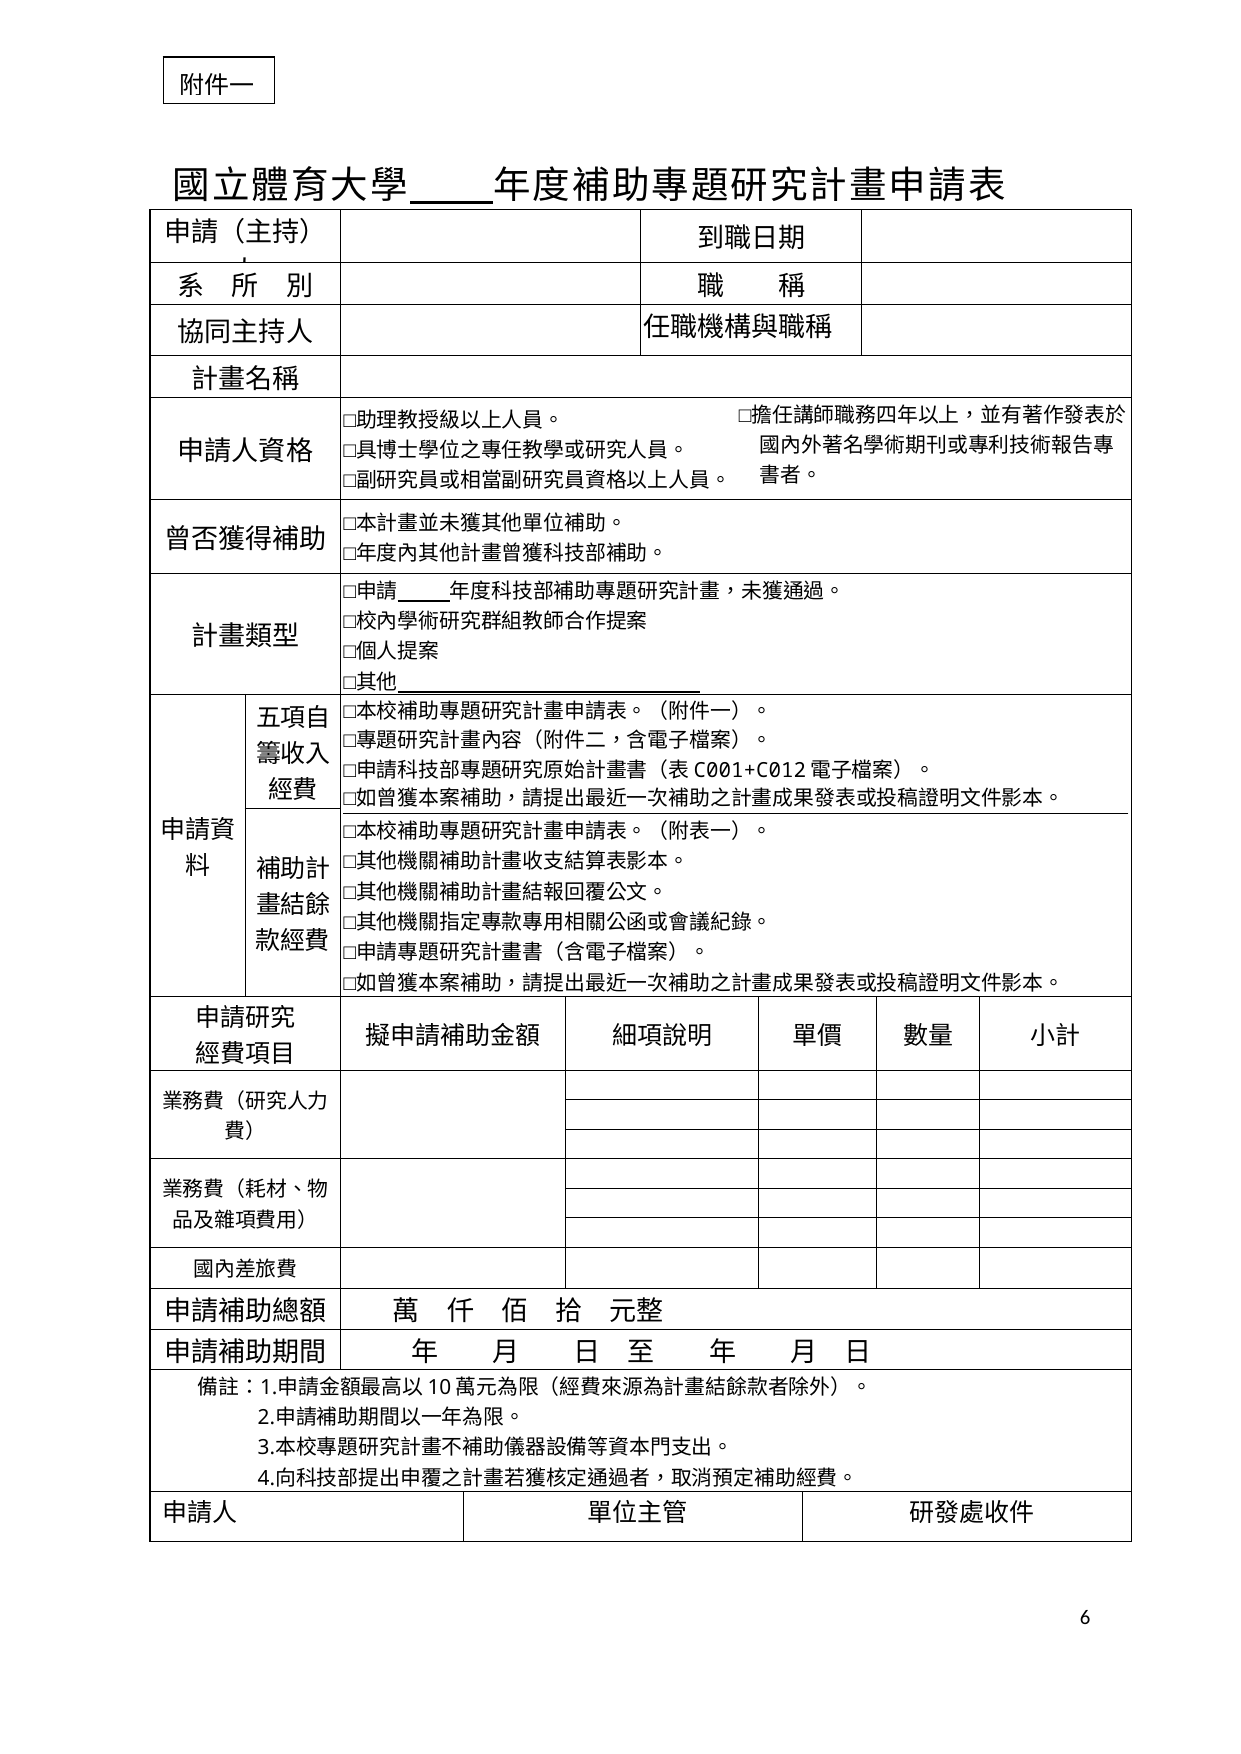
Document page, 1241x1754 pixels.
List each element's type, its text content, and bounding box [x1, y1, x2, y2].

table_cell [980, 1248, 1131, 1288]
table_cell [980, 1189, 1131, 1217]
table_cell 年 月 日 至 年 月 日 [341, 1330, 1131, 1369]
table_cell 曾否獲得補助 [151, 500, 340, 573]
table_cell 數量 [877, 997, 979, 1070]
table_cell 五項自籌收入經費 [246, 695, 340, 808]
table_cell □本校補助專題研究計畫申請表。（附件一）。 □專題研究計畫內容（附件二，含電子檔案）。 □申請科技部專題研究原始計畫書（表C001+C012電子檔案）。 □如曾獲本案補助，請提出最近一次補助之計畫成果發表或投稿證明文件影本。 □本校補助專題研究計畫申請表。（附表一）。 □其他機關補助計畫收支結算表影本。 □其他機關補助計畫結報回覆公文。 □其他機關指定專款專用相關公函或會議紀錄。 □申請專題研究計畫書（含電子檔案）。 □如曾獲本案補助，請提出最近一次補助之計畫成果發表或投稿證明文件影本。 [341, 695, 1131, 996]
table_cell [759, 1100, 876, 1129]
table_cell [877, 1248, 979, 1288]
table_cell □擔任講師職務四年以上，並有著作發表於國內外著名學術期刊或專利技術報告專書者。 [736, 398, 1131, 499]
table_cell 備註：1.申請金額最高以10萬元為限（經費來源為計畫結餘款者除外）。 2.申請補助期間以一年為限。 3.本校專題研究計畫不補助儀器設備等資本門支出。 4.向科技部提出申覆之計畫若獲核定通過者，取消預定補助經費。 [151, 1370, 1131, 1491]
table_cell 小計 [980, 997, 1131, 1070]
table_cell 計畫類型 [151, 574, 340, 694]
table_cell [341, 1071, 565, 1158]
table_cell [759, 1248, 876, 1288]
table_cell [877, 1100, 979, 1129]
table_cell 系 所 別 [151, 263, 340, 304]
table_cell [862, 263, 1131, 304]
table_cell 任職機構與職稱 [641, 305, 861, 355]
table_cell 國內差旅費 [151, 1248, 340, 1288]
table_cell [877, 1189, 979, 1217]
table_cell [341, 305, 640, 355]
table_header 申請（主持）人 [151, 210, 340, 262]
table_header 到職日期 [641, 210, 861, 262]
table_cell [980, 1218, 1131, 1247]
table_cell [566, 1159, 758, 1188]
table_cell 擬申請補助金額 [341, 997, 565, 1070]
table_cell [566, 1100, 758, 1129]
table_cell 研發處收件 [803, 1492, 1131, 1541]
table_cell 申請補助總額 [151, 1289, 340, 1328]
table_cell 萬 仟 佰 拾 元整 [341, 1289, 1131, 1328]
table_header [341, 210, 640, 262]
table_cell [759, 1159, 876, 1188]
table_cell [566, 1071, 758, 1099]
table_cell 職 稱 [641, 263, 861, 304]
table_cell 申請人 [151, 1492, 463, 1541]
table_cell [980, 1100, 1131, 1129]
table_cell [566, 1189, 758, 1217]
table_cell 協同主持人 [151, 305, 340, 355]
table_cell [759, 1218, 876, 1247]
table_cell [877, 1218, 979, 1247]
table_header [862, 210, 1131, 262]
table_cell [877, 1159, 979, 1188]
text 國立體育大學 年度補助專題研究計畫申請表 [87, 155, 1090, 209]
table_cell [566, 1248, 758, 1288]
table_cell 業務費（耗材、物品及雜項費用） [151, 1159, 340, 1247]
table_cell [759, 1189, 876, 1217]
table_cell 申請研究 經費項目 [151, 997, 340, 1070]
table_cell [341, 356, 1131, 397]
table_cell □申請 年度科技部補助專題研究計畫，未獲通過。 □校內學術研究群組教師合作提案 □個人提案 □其他 [341, 574, 1131, 694]
table_cell 申請補助期間 [151, 1330, 340, 1369]
text 附件一 [179, 65, 259, 95]
table_cell 申請人資格 [151, 398, 340, 499]
table_cell 細項說明 [566, 997, 758, 1070]
table_cell [862, 305, 1131, 355]
table_cell [980, 1159, 1131, 1188]
table_cell 單位主管 [464, 1492, 802, 1541]
table_cell □助理教授級以上人員。 □具博士學位之專任教學或研究人員。 □副研究員或相當副研究員資格以上人員。 [341, 398, 736, 499]
table_cell 計畫名稱 [151, 356, 340, 397]
table_cell [980, 1071, 1131, 1099]
table_cell [980, 1130, 1131, 1158]
table_cell 單價 [759, 997, 876, 1070]
table_cell □本計畫並未獲其他單位補助。 □年度內其他計畫曾獲科技部補助。 [341, 500, 1131, 573]
table_cell [341, 1159, 565, 1247]
table_cell 業務費（研究人力費） [151, 1071, 340, 1158]
table_cell 補助計畫結餘款經費 [246, 809, 340, 996]
table_cell 申請資料 [151, 695, 245, 996]
table_cell [341, 263, 640, 304]
table_cell [341, 1248, 565, 1288]
table_cell [877, 1130, 979, 1158]
table_cell [759, 1130, 876, 1158]
table_cell [877, 1071, 979, 1099]
table_cell [566, 1130, 758, 1158]
table_cell [759, 1071, 876, 1099]
table_cell [566, 1218, 758, 1247]
